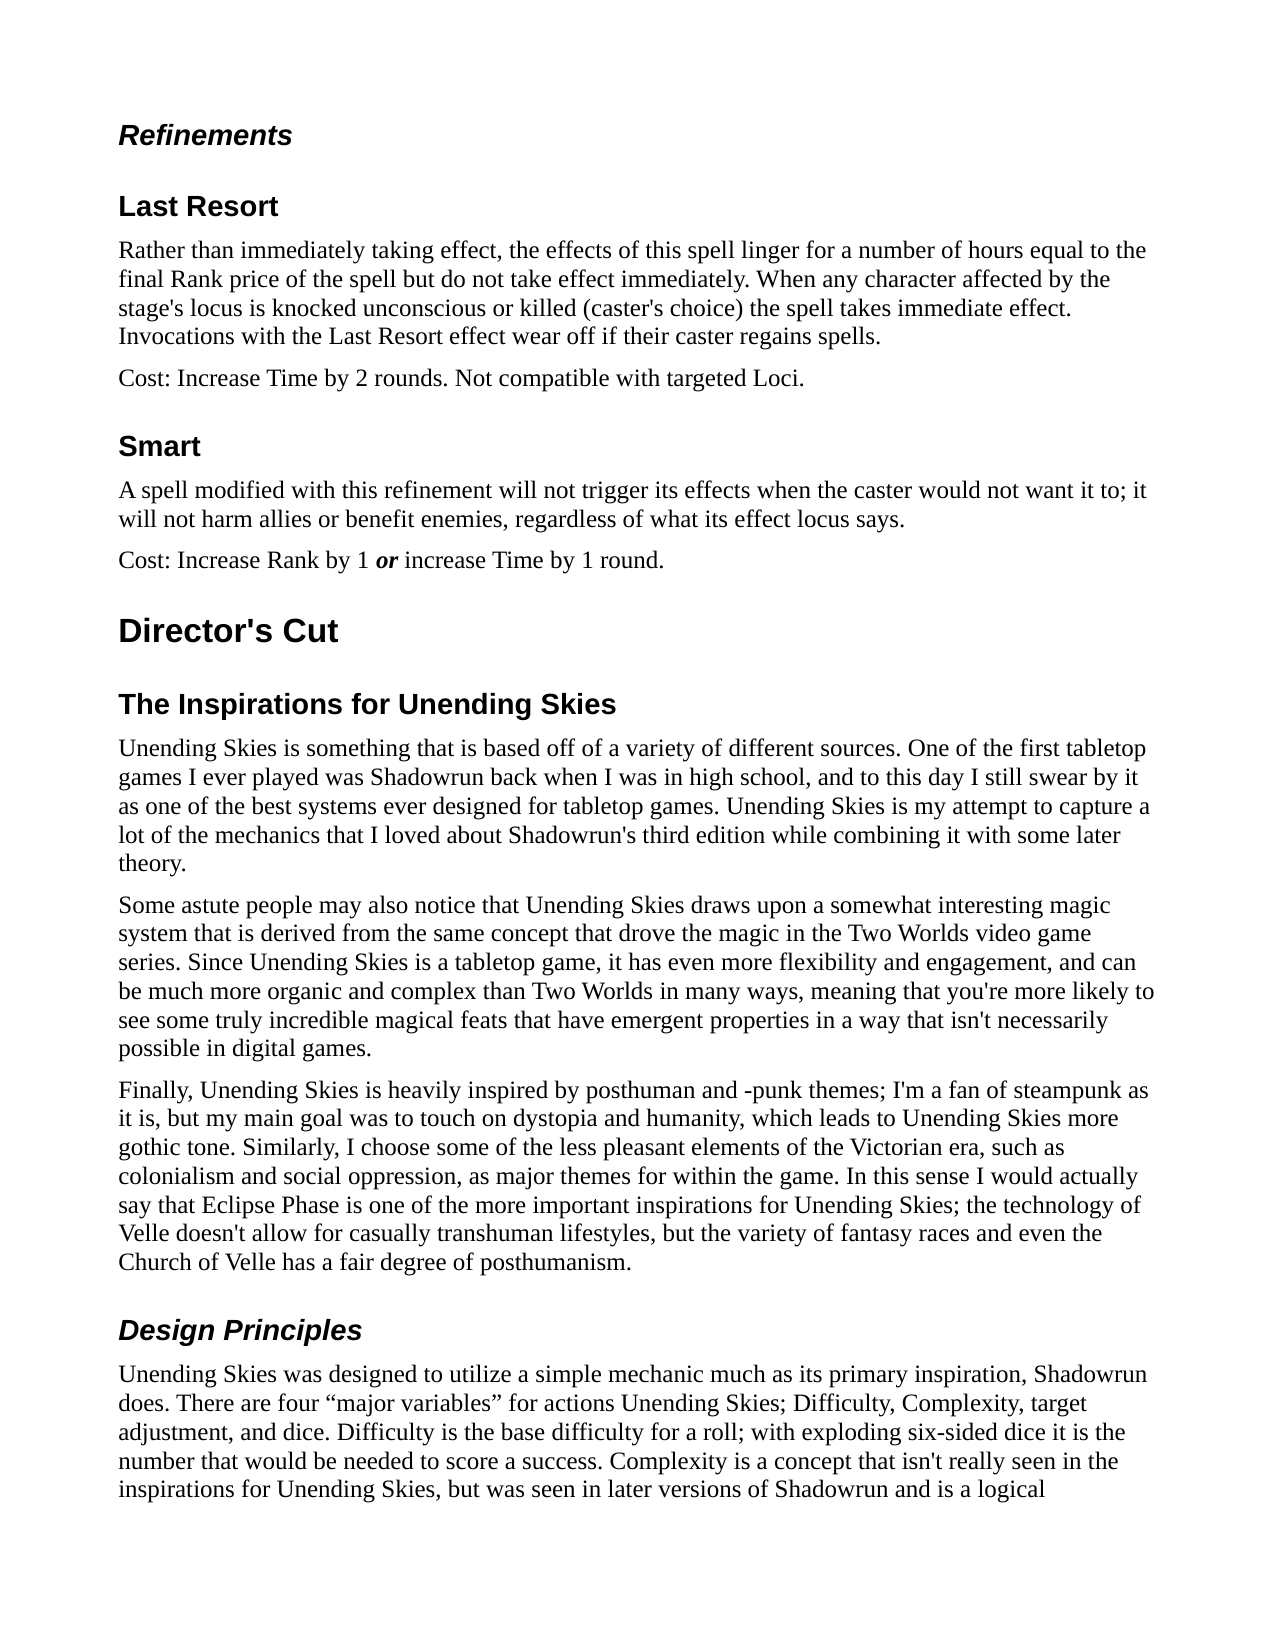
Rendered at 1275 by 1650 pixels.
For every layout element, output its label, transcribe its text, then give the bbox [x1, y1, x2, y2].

text Finally, Unending Skies is heavily inspired by posthuman and -punk themes; I'm a fan of steampunk as it is, but my main goal was to touch on dystopia and humanity, which leads to Unending Skies more gothic tone. Similarly, I choose some of the less pleasant elements of the Victorian era, such as colonialism and social oppression, as major themes for within the game. In this sense I would actually say that Eclipse Phase is one of the more important inspirations for Unending Skies; the technology of Velle doesn't allow for casually transhuman lifestyles, but the variety of fantasy races and even the Church of Velle has a fair degree of posthumanism. [118, 1075, 1157, 1276]
text Unending Skies was designed to utilize a simple mechanic much as its primary inspiration, Shadowrun does. There are four “major variables” for actions Unending Skies; Difficulty, Complexity, target adjustment, and dice. Difficulty is the base difficulty for a roll; with exploding six-sided dice it is the number that would be needed to score a success. Complexity is a concept that isn't really seen in the inspirations for Unending Skies, but was seen in later versions of Shadowrun and is a logical [118, 1359, 1157, 1503]
text Cost: Increase Rank by 1 or increase Time by 1 round. [118, 545, 1157, 574]
text Unending Skies is something that is based off of a variety of different sources. One of the first tabletop games I ever played was Shadowrun back when I was in high school, and to this day I still swear by it as one of the best systems ever designed for tabletop games. Unending Skies is my attempt to capture a lot of the mechanics that I loved about Shadowrun's third edition while combining it with some later theory. [118, 733, 1157, 877]
text Cost: Increase Time by 2 rounds. Not compatible with targeted Loci. [118, 363, 1157, 391]
subtitle Director's Cut [118, 611, 1157, 650]
text Rather than immediately taking effect, the effects of this spell linger for a number of hours equal to the final Rank price of the spell but do not take effect immediately. When any character affected by the stage's locus is knocked unconscious or killed (caster's choice) the spell takes immediate effect. Invocations with the Last Resort effect wear off if their caster regains spells. [118, 235, 1157, 350]
text A spell modified with this refinement will not trigger its effects when the caster would not want it to; it will not harm allies or benefit enemies, regardless of what its effect locus says. [118, 475, 1157, 532]
subtitle Refinements [118, 118, 1157, 152]
text Some astute people may also notice that Unending Skies draws upon a somewhat interesting magic system that is derived from the same concept that drove the magic in the Two Worlds video game series. Since Unending Skies is a tabletop game, it has even more flexibility and engagement, and can be much more organic and complex than Two Worlds in many ways, meaning that you're more likely to see some truly incredible magical feats that have emergent properties in a way that isn't necessarily possible in digital games. [118, 890, 1157, 1062]
subtitle Smart [118, 429, 1157, 462]
subtitle Last Resort [118, 189, 1157, 223]
subtitle Design Principles [118, 1313, 1157, 1347]
subtitle The Inspirations for Unending Skies [118, 687, 1157, 721]
